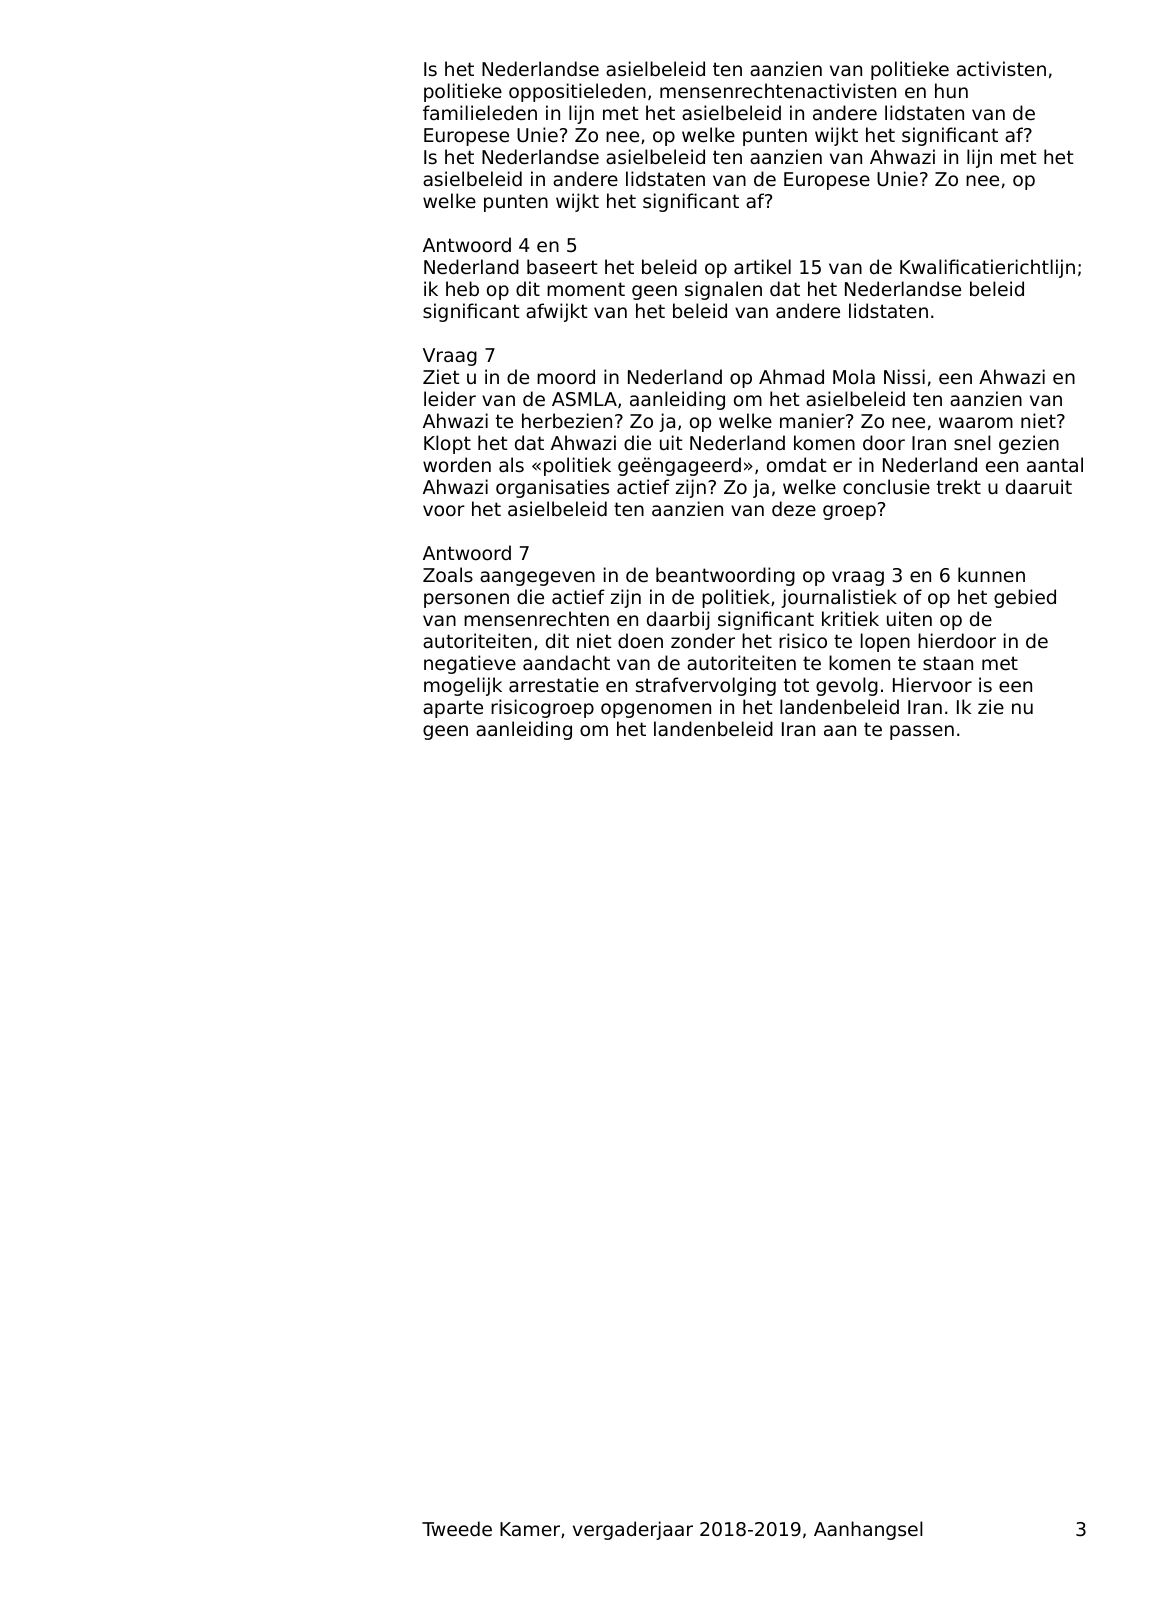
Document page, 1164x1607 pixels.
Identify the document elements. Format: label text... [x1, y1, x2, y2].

text Ziet u in de moord in Nederland op Ahmad Mola Nissi, een Ahwazi en leider van de ASMLA, aanleiding om het asielbeleid ten aanzien van Ahwazi te herbezien? Zo ja, op welke manier? Zo nee, waarom niet? Klopt het dat Ahwazi die uit Nederland komen door Iran snel gezien worden als «politiek geëngageerd», omdat er in Nederland een aantal Ahwazi organisaties actief zijn? Zo ja, welke conclusie trekt u daaruit voor het asielbeleid ten aanzien van deze groep? [422, 367, 1087, 521]
text Nederland baseert het beleid op artikel 15 van de Kwalificatierichtlijn; ik heb op dit moment geen signalen dat het Nederlandse beleid significant afwijkt van het beleid van andere lidstaten. [422, 257, 1087, 323]
text Antwoord 4 en 5 [422, 235, 1087, 257]
text Is het Nederlandse asielbeleid ten aanzien van Ahwazi in lijn met het asielbeleid in andere lidstaten van de Europese Unie? Zo nee, op welke punten wijkt het significant af? [422, 147, 1087, 213]
text Is het Nederlandse asielbeleid ten aanzien van politieke activisten, politieke oppositieleden, mensenrechtenactivisten en hun familieleden in lijn met het asielbeleid in andere lidstaten van de Europese Unie? Zo nee, op welke punten wijkt het significant af? [422, 59, 1087, 147]
text Zoals aangegeven in de beantwoording op vraag 3 en 6 kunnen personen die actief zijn in de politiek, journalistiek of op het gebied van mensenrechten en daarbij significant kritiek uiten op de autoriteiten, dit niet doen zonder het risico te lopen hierdoor in de negatieve aandacht van de autoriteiten te komen te staan met mogelijk arrestatie en strafvervolging tot gevolg. Hiervoor is een aparte risicogroep opgenomen in het landenbeleid Iran. Ik zie nu geen aanleiding om het landenbeleid Iran aan te passen. [422, 565, 1087, 741]
text Vraag 7 [422, 345, 1087, 367]
text Antwoord 7 [422, 543, 1087, 565]
